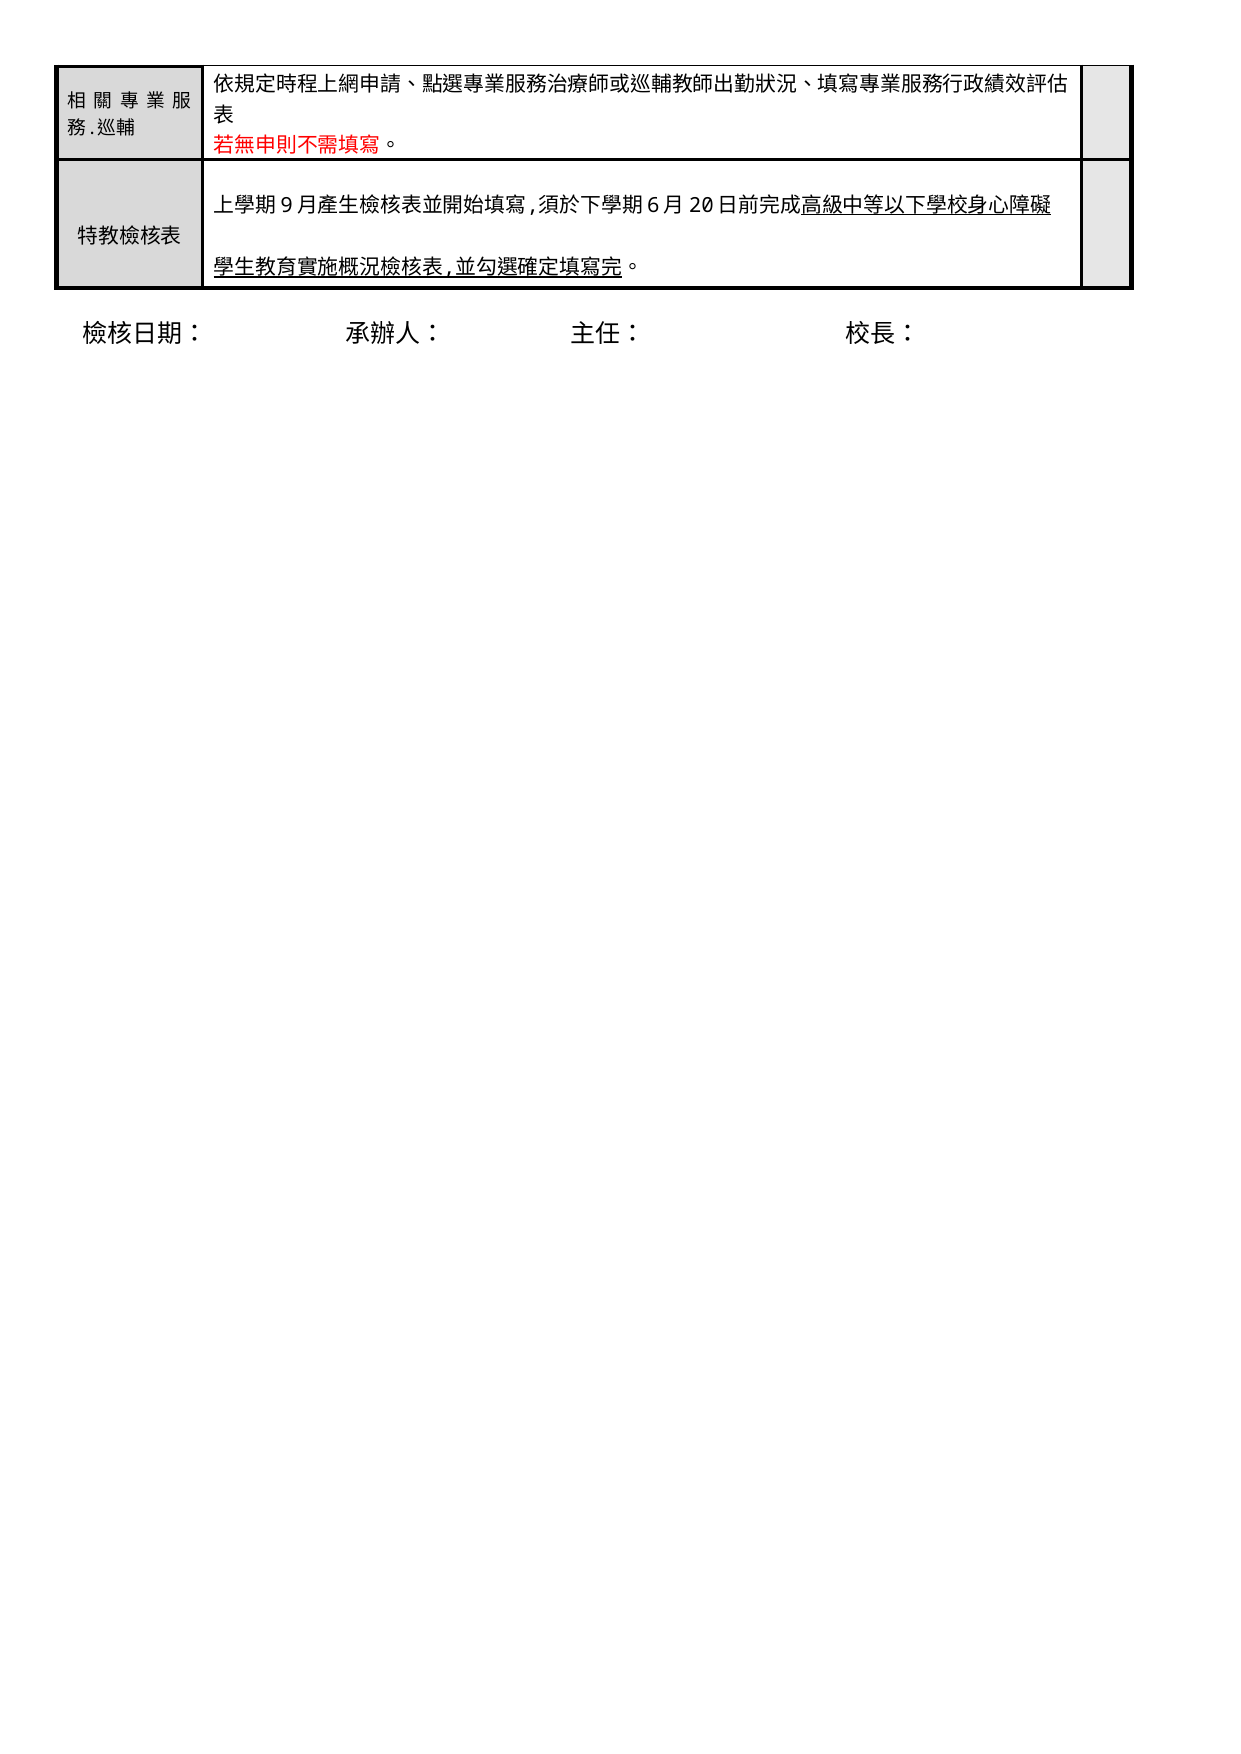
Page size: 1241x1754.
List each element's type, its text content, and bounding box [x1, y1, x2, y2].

table_cell 依規定時程上網申請、點選專業服務治療師或巡輔教師出勤狀況、填寫專業服務行政績效評估表 若無申則不需填寫。 [204, 66, 1080, 158]
table_cell 特教檢核表 [59, 161, 201, 286]
table_cell [1083, 66, 1129, 158]
table_cell 上學期9月產生檢核表並開始填寫,須於下學期6月20日前完成高級中等以下學校身心障礙學生教育實施概況檢核表,並勾選確定填寫完。 [204, 161, 1080, 286]
text 檢核日期： 承辦人： 主任： 校長： [83, 289, 1157, 352]
table_cell 相關專業服務.巡輔 [59, 68, 201, 158]
table_cell [1083, 161, 1129, 286]
